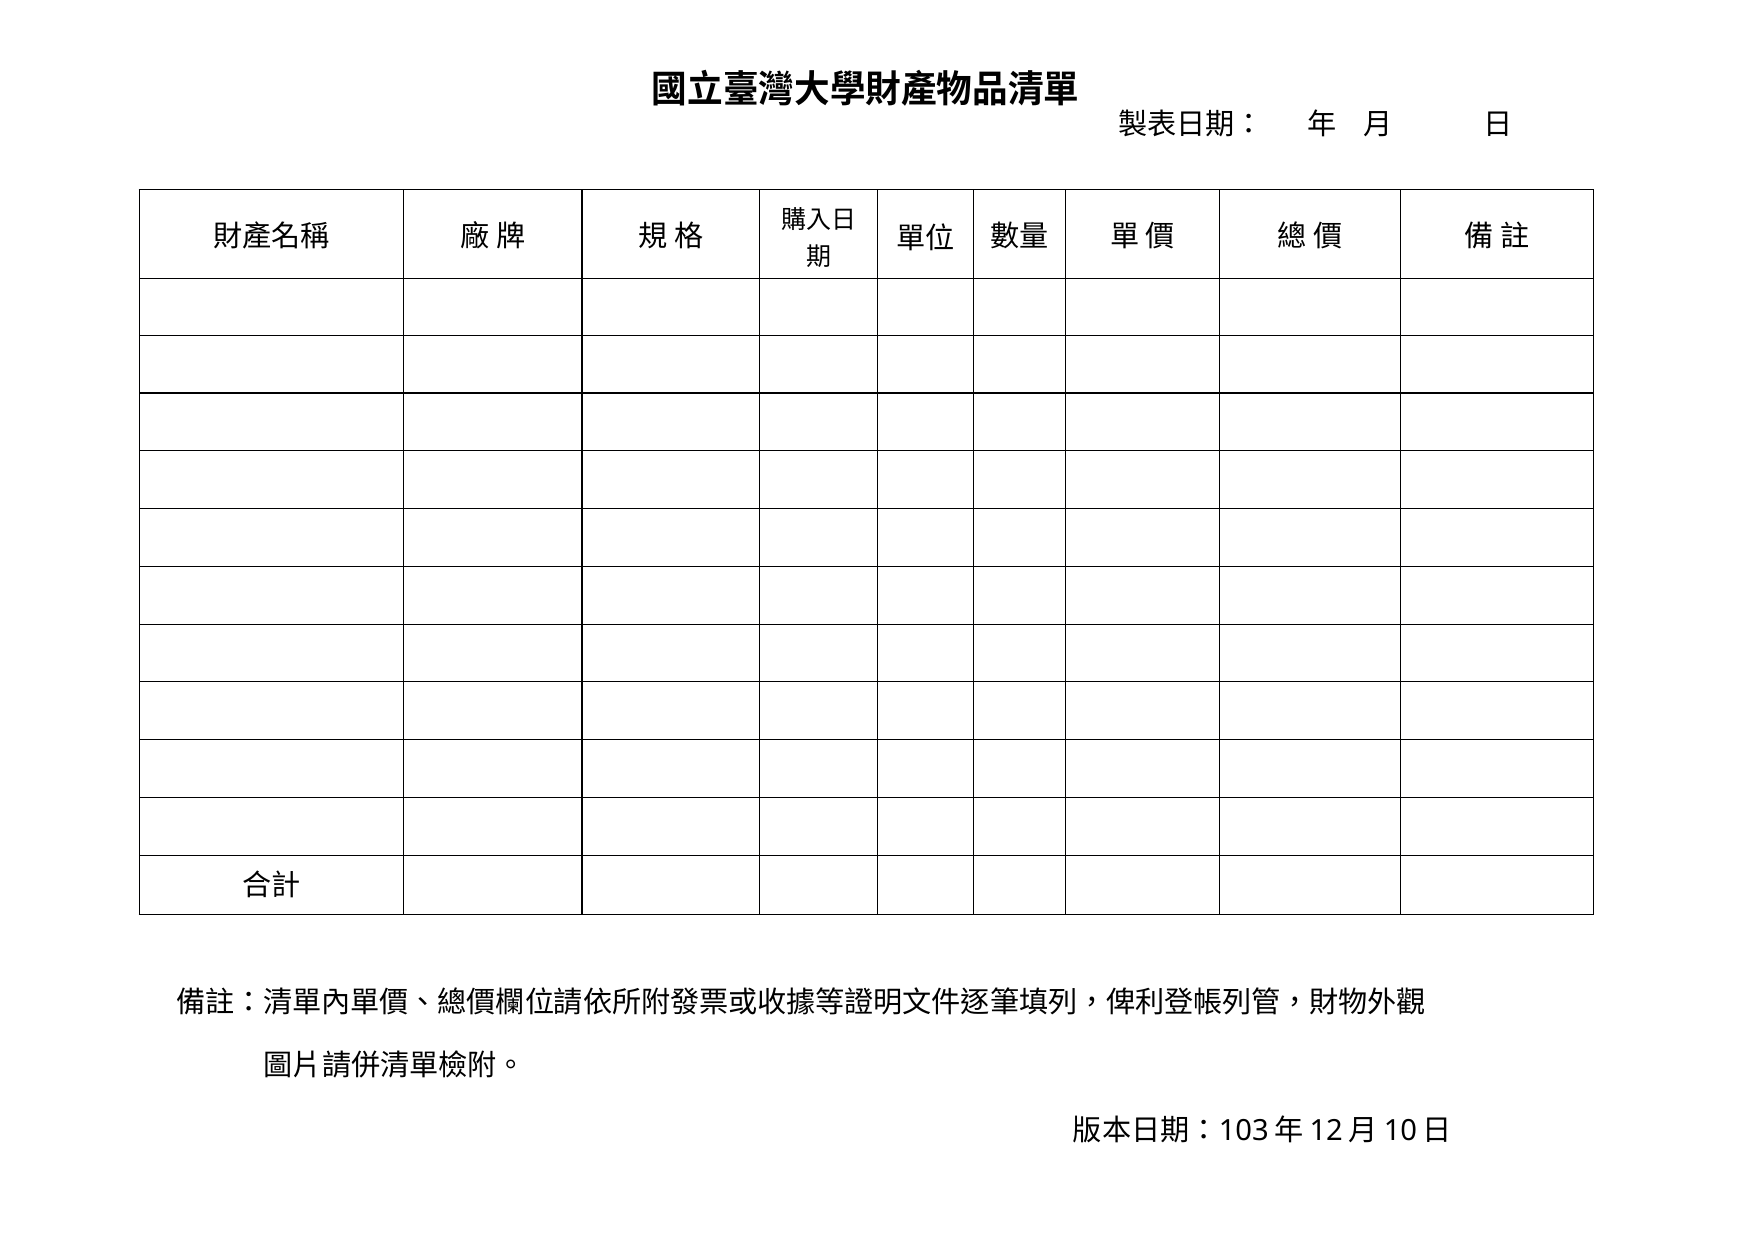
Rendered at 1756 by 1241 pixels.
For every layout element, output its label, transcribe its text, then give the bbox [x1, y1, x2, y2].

table_cell [140, 682, 403, 739]
table_cell [760, 279, 877, 335]
table_cell [140, 798, 403, 855]
table_cell [974, 682, 1065, 739]
table_cell [1066, 279, 1219, 335]
table_cell [404, 336, 581, 392]
table_cell [1220, 856, 1400, 914]
table_cell [760, 394, 877, 450]
table_cell [974, 336, 1065, 392]
table_cell [1401, 682, 1593, 739]
table_cell [404, 279, 581, 335]
table_cell [404, 740, 581, 797]
table_cell [760, 451, 877, 508]
table_cell [1401, 625, 1593, 681]
table_cell [140, 279, 403, 335]
table_cell [1220, 336, 1400, 392]
text 製表日期： 年 月 日 [1118, 101, 1565, 143]
table_cell [1066, 856, 1219, 914]
table_cell [1401, 567, 1593, 624]
table_cell [878, 394, 973, 450]
table_cell [404, 682, 581, 739]
table_cell [1066, 682, 1219, 739]
table_cell [404, 451, 581, 508]
table_cell [583, 336, 759, 392]
table_cell [404, 509, 581, 566]
table_cell [140, 567, 403, 624]
table_cell [140, 625, 403, 681]
table_cell [1401, 509, 1593, 566]
table_cell [974, 509, 1065, 566]
table_cell [1220, 394, 1400, 450]
table_cell [1401, 394, 1593, 450]
table_cell [140, 336, 403, 392]
table_header 廠 牌 [404, 190, 581, 277]
table_cell [974, 451, 1065, 508]
table_cell [1401, 336, 1593, 392]
table_cell [1066, 394, 1219, 450]
table_cell [878, 567, 973, 624]
table_cell [760, 625, 877, 681]
table_cell [140, 451, 403, 508]
table_cell [1220, 279, 1400, 335]
table_cell [1220, 625, 1400, 681]
table_cell [404, 856, 581, 914]
table_cell [140, 394, 403, 450]
table_cell [404, 798, 581, 855]
table_cell [583, 279, 759, 335]
table_header 單位 [878, 190, 973, 277]
table_cell [1401, 451, 1593, 508]
table_cell [1066, 451, 1219, 508]
table_cell [974, 625, 1065, 681]
table_cell [1066, 798, 1219, 855]
table_cell [760, 682, 877, 739]
table_cell [760, 856, 877, 914]
table_cell [1401, 856, 1593, 914]
table_cell [878, 856, 973, 914]
text 國立臺灣大學財產物品清單 [572, 59, 1098, 113]
table_cell [974, 279, 1065, 335]
table_cell [878, 625, 973, 681]
table_header 總 價 [1220, 190, 1400, 277]
table_header 購入日期 [760, 190, 877, 277]
text 版本日期：103年12月10日 [176, 1106, 1452, 1148]
table_cell [878, 682, 973, 739]
table_cell [1220, 682, 1400, 739]
table_cell [1401, 279, 1593, 335]
table_cell [878, 740, 973, 797]
table_cell [878, 336, 973, 392]
table_cell [1401, 798, 1593, 855]
table_cell [1066, 567, 1219, 624]
table_cell [583, 567, 759, 624]
table_cell [974, 567, 1065, 624]
table_cell [760, 567, 877, 624]
table_cell [583, 509, 759, 566]
table_cell [974, 856, 1065, 914]
table_cell [1066, 336, 1219, 392]
table_cell [583, 856, 759, 914]
table_cell [1220, 798, 1400, 855]
table_cell [974, 740, 1065, 797]
table_cell [583, 394, 759, 450]
table_cell [583, 798, 759, 855]
table_cell [1220, 740, 1400, 797]
table_cell [1401, 740, 1593, 797]
table_header 單 價 [1066, 190, 1219, 277]
table_cell [878, 451, 973, 508]
table_cell [583, 682, 759, 739]
text 備註：清單內單價、總價欄位請依所附發票或收據等證明文件逐筆填列，俾利登帳列管，財物外觀圖片請併清單檢附。 [176, 979, 1452, 1084]
table_cell [974, 798, 1065, 855]
table_cell [1066, 740, 1219, 797]
table_cell [760, 798, 877, 855]
table_cell [1066, 509, 1219, 566]
table_cell [404, 625, 581, 681]
table_cell [140, 509, 403, 566]
table_cell [878, 509, 973, 566]
table_cell [404, 394, 581, 450]
table_cell [760, 509, 877, 566]
table_header 財產名稱 [140, 190, 403, 277]
table_cell [878, 798, 973, 855]
table_cell [760, 336, 877, 392]
table_cell [1220, 509, 1400, 566]
table_cell [1220, 451, 1400, 508]
table_cell [140, 740, 403, 797]
table_cell [1066, 625, 1219, 681]
table_cell [1220, 567, 1400, 624]
table_cell [583, 740, 759, 797]
table_cell [974, 394, 1065, 450]
table_header 數量 [974, 190, 1065, 277]
table_cell [404, 567, 581, 624]
table_cell [583, 451, 759, 508]
table_cell [583, 625, 759, 681]
table_cell [878, 279, 973, 335]
table_cell 合計 [140, 856, 403, 914]
table_cell [760, 740, 877, 797]
table_header 備 註 [1401, 190, 1593, 277]
table_header 規 格 [583, 190, 759, 277]
